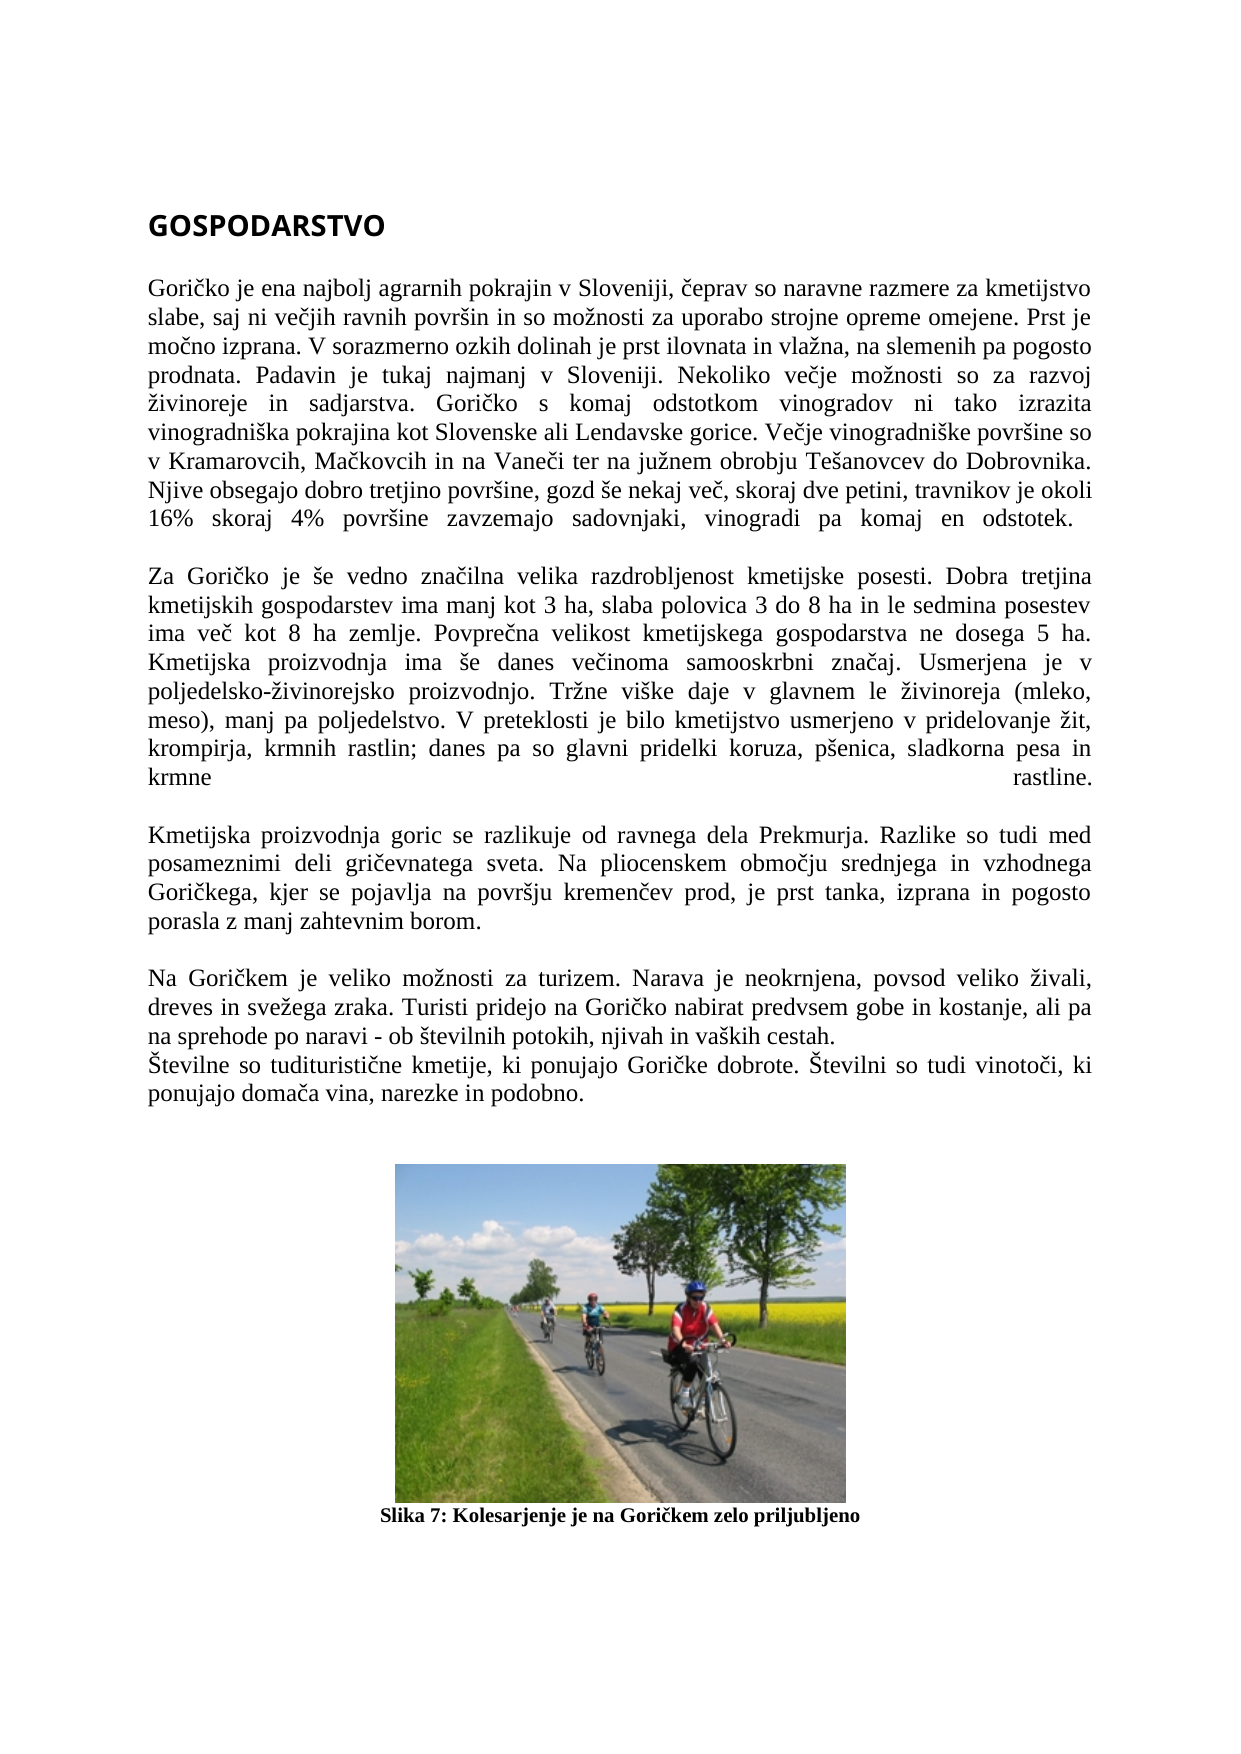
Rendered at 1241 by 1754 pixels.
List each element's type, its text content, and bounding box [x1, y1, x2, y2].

text Na Goričkem je veliko možnosti za turizem. Narava je neokrnjena, povsod veliko živali, dreves in svežega zraka. Turisti pridejo na Goričko nabirat predvsem gobe in kostanje, ali pa na sprehode po naravi - ob številnih potokih, njivah in vaških cestah. [148, 963, 1093, 1050]
text Številne so tudituristične kmetije, ki ponujajo Goričke dobrote. Številni so tudi vinotoči, ki ponujajo domača vina, narezke in podobno. [148, 1050, 1093, 1107]
picture [395, 1164, 846, 1503]
text Goričko je ena najbolj agrarnih pokrajin v Sloveniji, čeprav so naravne razmere za kmetijstvo slabe, saj ni večjih ravnih površin in so možnosti za uporabo strojne opreme omejene. Prst je močno izprana. V sorazmerno ozkih dolinah je prst ilovnata in vlažna, na slemenih pa pogosto prodnata. Padavin je tukaj najmanj v Sloveniji. Nekoliko večje možnosti so za razvoj živinoreje in sadjarstva. Goričko s komaj odstotkom vinogradov ni tako izrazita vinogradniška pokrajina kot Slovenske ali Lendavske gorice. Večje vinogradniške površine so v Kramarovcih, Mačkovcih in na Vaneči ter na južnem obrobju Tešanovcev do Dobrovnika. Njive obsegajo dobro tretjino površine, gozd še nekaj več, skoraj dve petini, travnikov je okoli 16% skoraj 4% površine zavzemajo sadovnjaki, vinogradi pa komaj en odstotek. Za Goričko je še vedno značilna velika razdrobljenost kmetijske posesti. Dobra tretjina kmetijskih gospodarstev ima manj kot 3 ha, slaba polovica 3 do 8 ha in le sedmina posestev ima več kot 8 ha zemlje. Povprečna velikost kmetijskega gospodarstva ne dosega 5 ha. Kmetijska proizvodnja ima še danes večinoma samooskrbni značaj. Usmerjena je v poljedelsko-živinorejsko proizvodnjo. Tržne viške daje v glavnem le živinoreja (mleko, meso), manj pa poljedelstvo. V preteklosti je bilo kmetijstvo usmerjeno v pridelovanje žit, krompirja, krmnih rastlin; danes pa so glavni pridelki koruza, pšenica, sladkorna pesa in krmne rastline. Kmetijska proizvodnja goric se razlikuje od ravnega dela Prekmurja. Razlike so tudi med posameznimi deli gričevnatega sveta. Na pliocenskem območju srednjega in vzhodnega Goričkega, kjer se pojavlja na površju kremenčev prod, je prst tanka, izprana in pogosto porasla z manj zahtevnim borom. [148, 273, 1093, 935]
text GOSPODARSTVO [148, 205, 1093, 245]
text Slika 7: Kolesarjenje je na Goričkem zelo priljubljeno [148, 1503, 1093, 1527]
